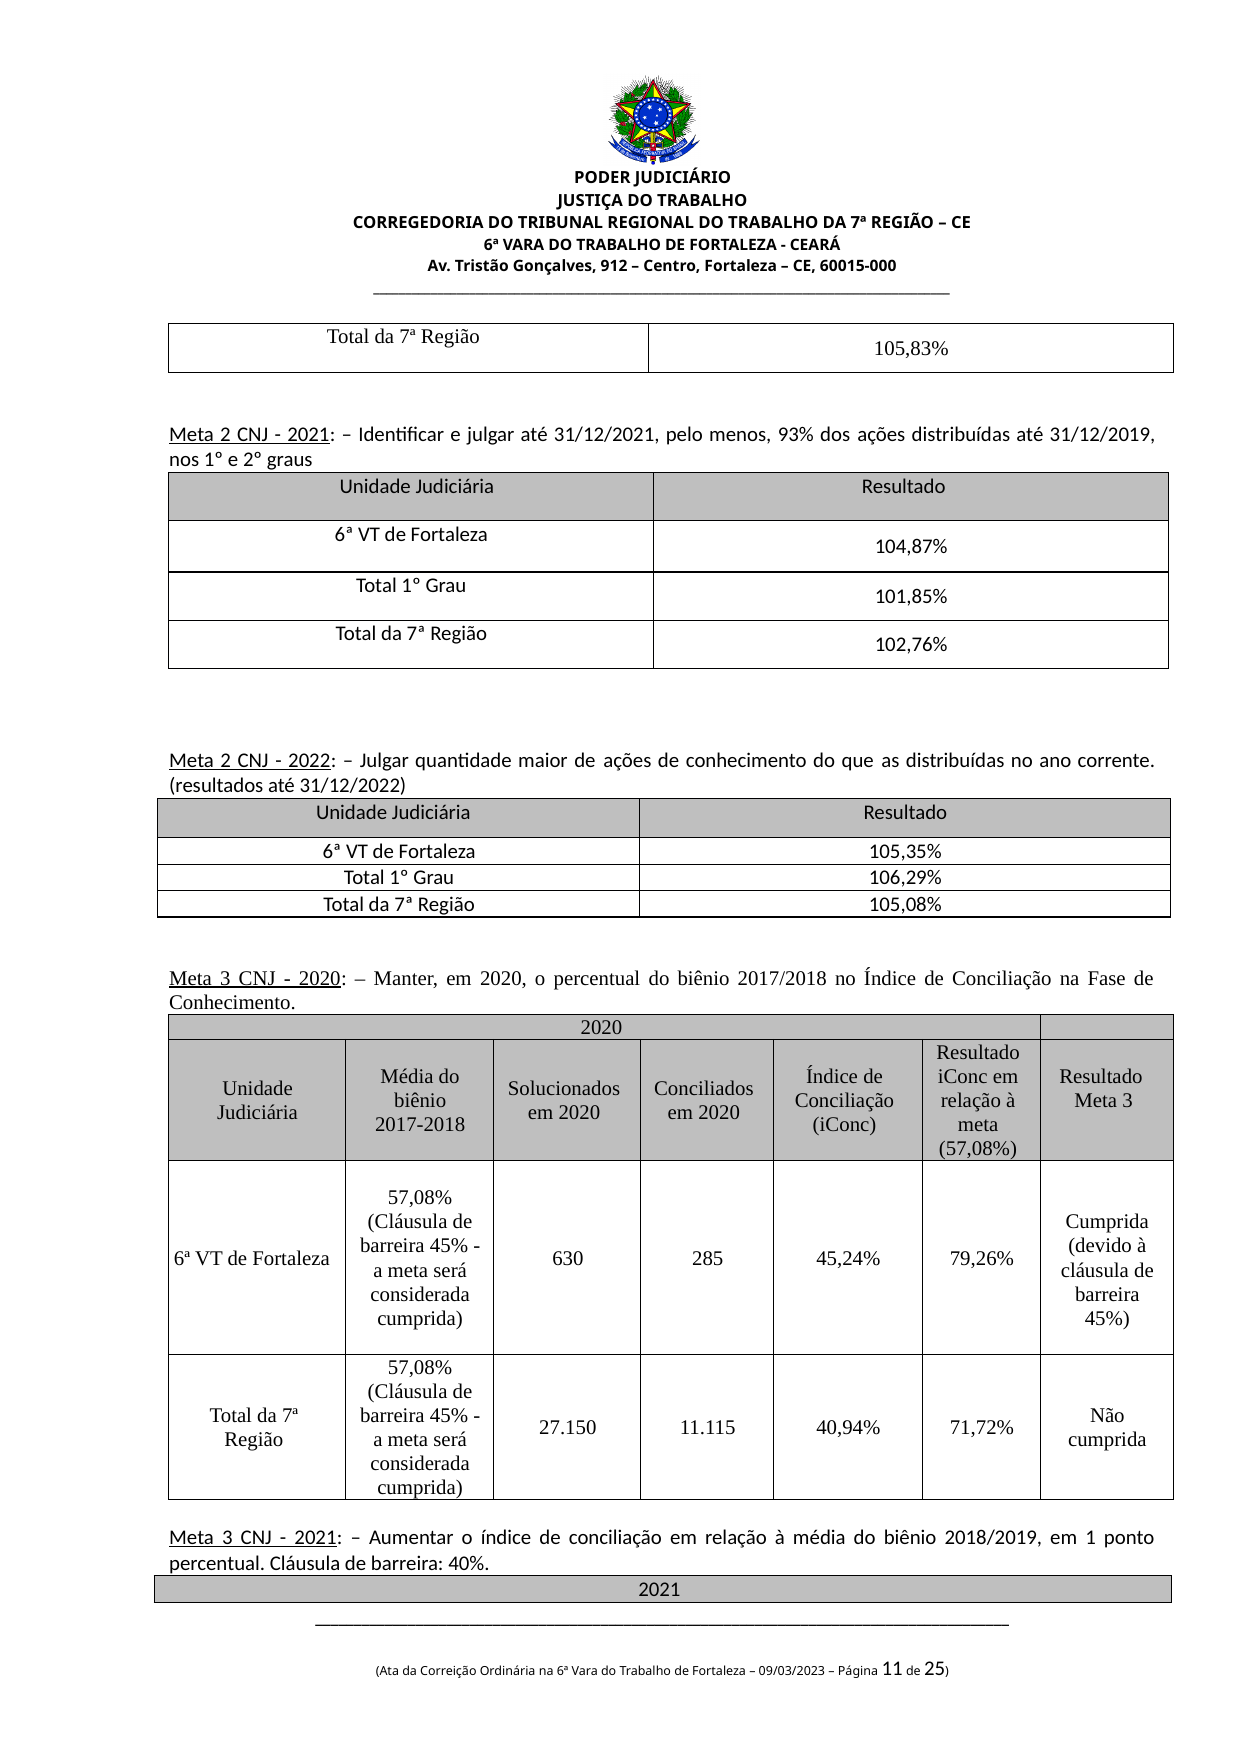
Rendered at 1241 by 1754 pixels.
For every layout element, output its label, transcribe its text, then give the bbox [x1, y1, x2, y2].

table_header Resultado [654, 473, 1168, 520]
table_cell 101,85% [654, 573, 1168, 619]
table_cell Índice de Conciliação (iConc) [774, 1040, 922, 1160]
table_cell Total da 7ª Região [169, 324, 648, 372]
table_cell 11.115 [641, 1355, 773, 1499]
table_cell Unidade Judiciária [169, 1040, 345, 1160]
picture [603, 73, 702, 166]
table_cell 27.150 [494, 1355, 640, 1499]
table_cell 105,08% [640, 891, 1170, 916]
table_cell Média do biênio 2017-2018 [346, 1040, 493, 1160]
table_cell 6ª VT de Fortaleza [158, 838, 639, 863]
table_header [1041, 1015, 1173, 1039]
table_header 2020 [169, 1015, 1040, 1039]
table_cell Total 1º Grau [169, 573, 653, 619]
table_cell Não cumprida [1041, 1355, 1173, 1499]
table_cell Total da 7ª Região [158, 891, 639, 916]
table_cell Cumprida (devido à cláusula de barreira 45%) [1041, 1161, 1173, 1354]
subtitle Meta 2 CNJ - 2022: – Julgar quantidade maior de ações de conhecimento do que as distribuídas no ano corrente. (resultados até 31/12/2022) [169, 747, 1155, 798]
table_cell 106,29% [640, 865, 1170, 890]
table_cell 105,35% [640, 838, 1170, 863]
table_header Unidade Judiciária [158, 799, 639, 837]
table_cell 102,76% [654, 621, 1168, 667]
table_header Resultado [640, 799, 1170, 837]
table_header Unidade Judiciária [169, 473, 653, 520]
table_cell 57,08% (Cláusula de barreira 45% - a meta será considerada cumprida) [346, 1355, 493, 1499]
table_cell 285 [641, 1161, 773, 1354]
table_cell Resultado iConc em relação à meta (57,08%) [923, 1040, 1040, 1160]
table_cell Resultado Meta 3 [1041, 1040, 1173, 1160]
table_cell Total 1º Grau [158, 865, 639, 890]
table_cell 104,87% [654, 521, 1168, 571]
table_cell 79,26% [923, 1161, 1040, 1354]
table_cell 6ª VT de Fortaleza [169, 1161, 345, 1354]
table_cell 71,72% [923, 1355, 1040, 1499]
table_cell Conciliados em 2020 [641, 1040, 773, 1160]
subtitle Meta 3 CNJ - 2021: – Aumentar o índice de conciliação em relação à média do biênio 2018/2019, em 1 ponto percentual. Cláusula de barreira: 40%. [169, 1524, 1155, 1575]
table_cell 105,83% [649, 324, 1173, 372]
table_cell Total da 7ª Região [169, 621, 653, 667]
table_cell 6ª VT de Fortaleza [169, 521, 653, 571]
subtitle Meta 3 CNJ - 2020: – Manter, em 2020, o percentual do biênio 2017/2018 no Índice de Conciliação na Fase de Conhecimento. [169, 966, 1155, 1014]
table_cell 45,24% [774, 1161, 922, 1354]
table_cell 630 [494, 1161, 640, 1354]
table_cell 40,94% [774, 1355, 922, 1499]
table_cell 57,08% (Cláusula de barreira 45% - a meta será considerada cumprida) [346, 1161, 493, 1354]
table_cell Solucionados em 2020 [494, 1040, 640, 1160]
subtitle Meta 2 CNJ - 2021: – Identificar e julgar até 31/12/2021, pelo menos, 93% dos ações distribuídas até 31/12/2019, nos 1º e 2º graus [169, 421, 1155, 472]
table_header 2021 [155, 1576, 1171, 1602]
table_cell Total da 7ª Região [169, 1355, 345, 1499]
